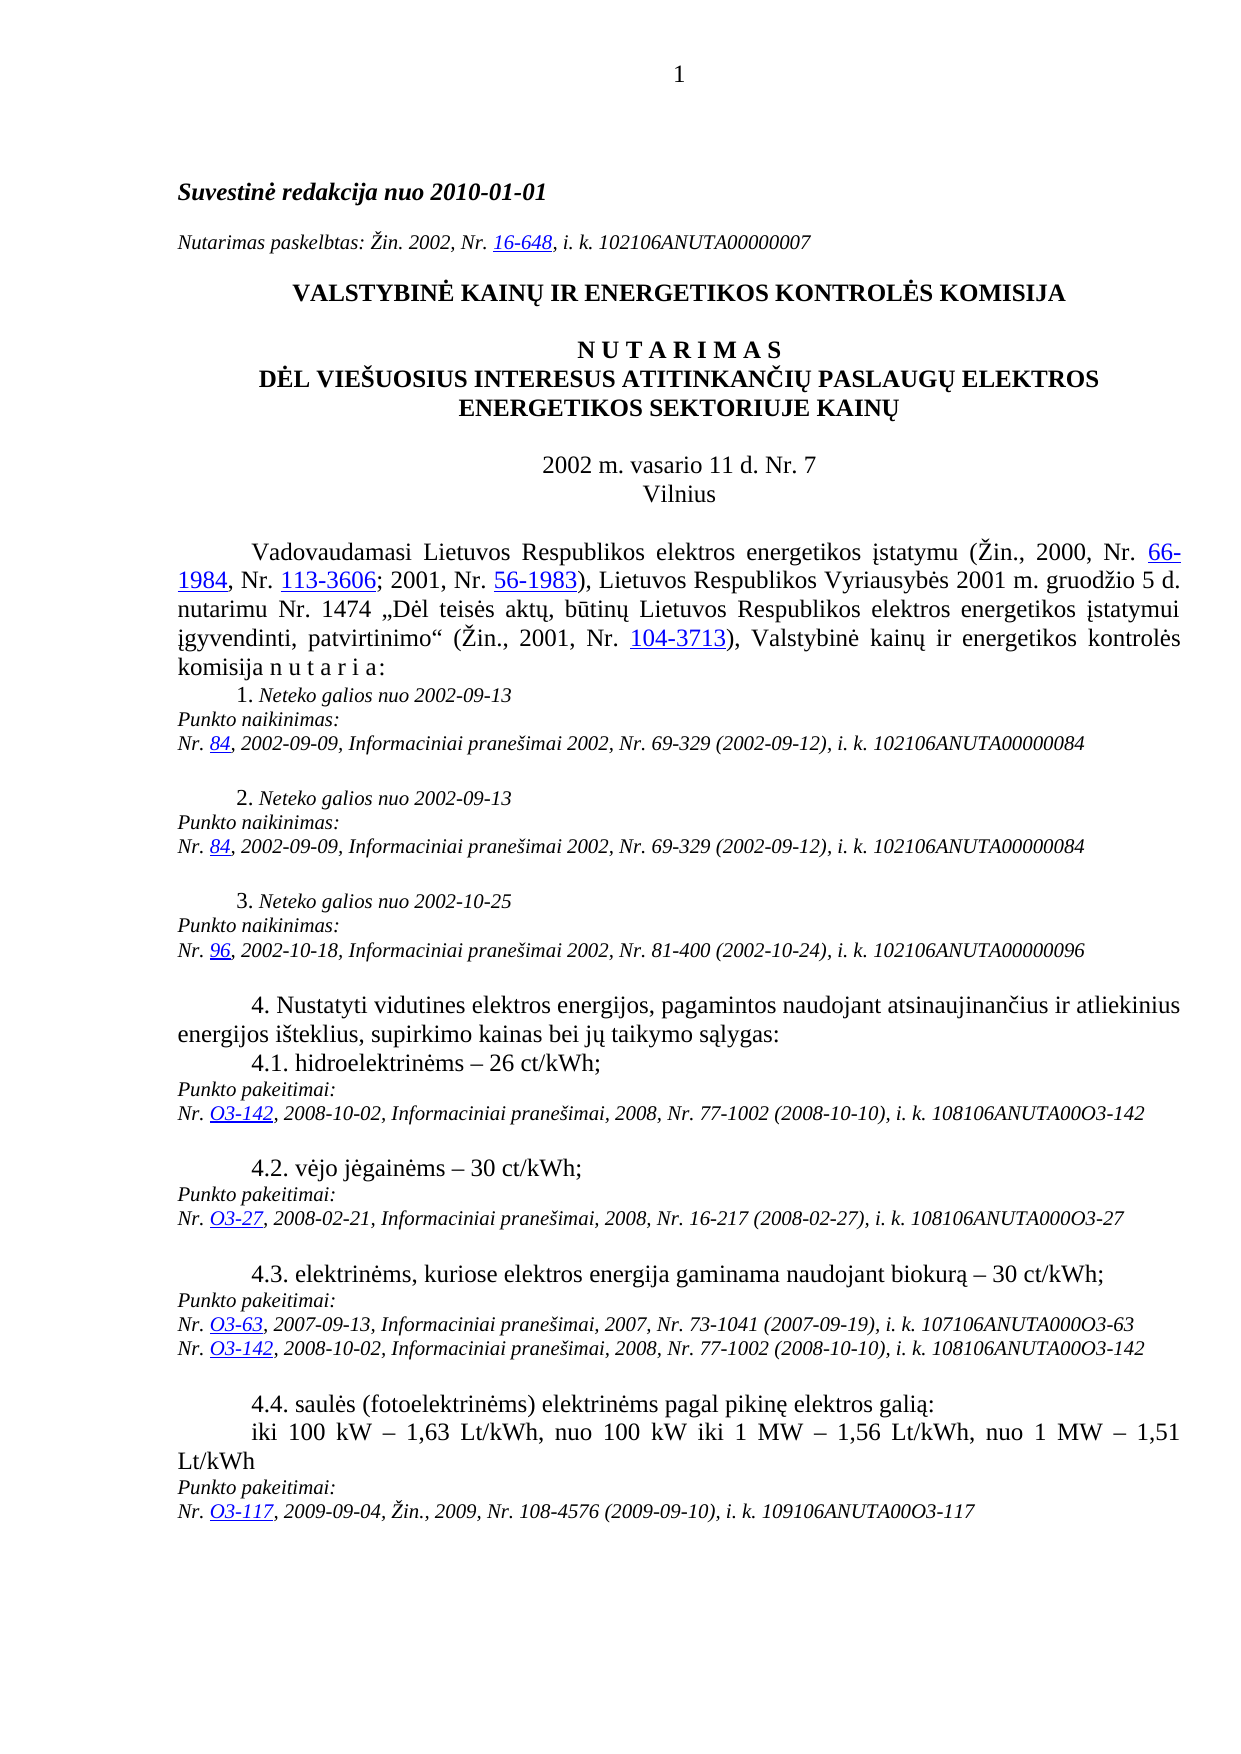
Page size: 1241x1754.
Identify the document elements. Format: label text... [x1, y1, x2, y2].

text Nr. O3-142, 2008-10-02, Informaciniai pranešimai, 2008, Nr. 77-1002 (2008-10-10), i. k. 108106ANUTA00O3-142 [177, 1336, 1181, 1360]
text Nr. O3-63, 2007-09-13, Informaciniai pranešimai, 2007, Nr. 73-1041 (2007-09-19), i. k. 107106ANUTA000O3-63 [177, 1312, 1181, 1336]
text 4.3. elektrinėms, kuriose elektros energija gaminama naudojant biokurą – 30 ct/kWh; [177, 1259, 1181, 1288]
text Nutarimas paskelbtas: Žin. 2002, Nr. 16-648, i. k. 102106ANUTA00000007 [177, 230, 1181, 254]
text Nr. O3-117, 2009-09-04, Žin., 2009, Nr. 108-4576 (2009-09-10), i. k. 109106ANUTA00O3-117 [177, 1499, 1181, 1523]
text 2. Neteko galios nuo 2002-09-13 [177, 784, 1181, 810]
text iki 100 kW – 1,63 Lt/kWh, nuo 100 kW iki 1 MW – 1,56 Lt/kWh, nuo 1 MW – 1,51 Lt/kWh [177, 1417, 1181, 1475]
text Punkto naikinimas: [177, 810, 1181, 834]
text Nr. 96, 2002-10-18, Informaciniai pranešimai 2002, Nr. 81-400 (2002-10-24), i. k. 102106ANUTA00000096 [177, 937, 1181, 962]
text Punkto pakeitimai: [177, 1182, 1181, 1206]
text 1. Neteko galios nuo 2002-09-13 [177, 681, 1181, 707]
text Vilnius [177, 479, 1181, 508]
text VALSTYBINĖ KAINŲ IR ENERGETIKOS KONTROLĖS KOMISIJA [177, 278, 1181, 307]
text DĖL VIEŠUOSIUS INTERESUS ATITINKANČIŲ PASLAUGŲ ELEKTROS ENERGETIKOS SEKTORIUJE KAINŲ [177, 364, 1181, 422]
text Nr. 84, 2002-09-09, Informaciniai pranešimai 2002, Nr. 69-329 (2002-09-12), i. k. 102106ANUTA00000084 [177, 834, 1181, 858]
text Punkto pakeitimai: [177, 1288, 1181, 1312]
text Vadovaudamasi Lietuvos Respublikos elektros energetikos įstatymu (Žin., 2000, Nr. 66-1984, Nr. 113-3606; 2001, Nr. 56-1983), Lietuvos Respublikos Vyriausybės 2001 m. gruodžio 5 d. nutarimu Nr. 1474 „Dėl teisės aktų, būtinų Lietuvos Respublikos elektros energetikos įstatymui įgyvendinti, patvirtinimo“ (Žin., 2001, Nr. 104-3713), Valstybinė kainų ir energetikos kontrolės komisija nutaria: [177, 537, 1181, 681]
text 4.1. hidroelektrinėms – 26 ct/kWh; [177, 1048, 1181, 1077]
text Punkto pakeitimai: [177, 1077, 1181, 1101]
text Punkto naikinimas: [177, 913, 1181, 937]
text 4.2. vėjo jėgainėms – 30 ct/kWh; [177, 1153, 1181, 1182]
text 4. Nustatyti vidutines elektros energijos, pagamintos naudojant atsinaujinančius ir atliekinius energijos išteklius, supirkimo kainas bei jų taikymo sąlygas: [177, 990, 1181, 1048]
text Nr. O3-142, 2008-10-02, Informaciniai pranešimai, 2008, Nr. 77-1002 (2008-10-10), i. k. 108106ANUTA00O3-142 [177, 1101, 1181, 1125]
text 3. Neteko galios nuo 2002-10-25 [177, 887, 1181, 913]
text Nr. O3-27, 2008-02-21, Informaciniai pranešimai, 2008, Nr. 16-217 (2008-02-27), i. k. 108106ANUTA000O3-27 [177, 1206, 1181, 1230]
text Suvestinė redakcija nuo 2010-01-01 [177, 177, 1181, 206]
text 2002 m. vasario 11 d. Nr. 7 [177, 451, 1181, 479]
text Punkto naikinimas: [177, 707, 1181, 731]
text Punkto pakeitimai: [177, 1475, 1181, 1499]
text 4.4. saulės (fotoelektrinėms) elektrinėms pagal pikinę elektros galią: [177, 1389, 1181, 1417]
text Nr. 84, 2002-09-09, Informaciniai pranešimai 2002, Nr. 69-329 (2002-09-12), i. k. 102106ANUTA00000084 [177, 731, 1181, 755]
text N U T A R I M A S [177, 336, 1181, 364]
